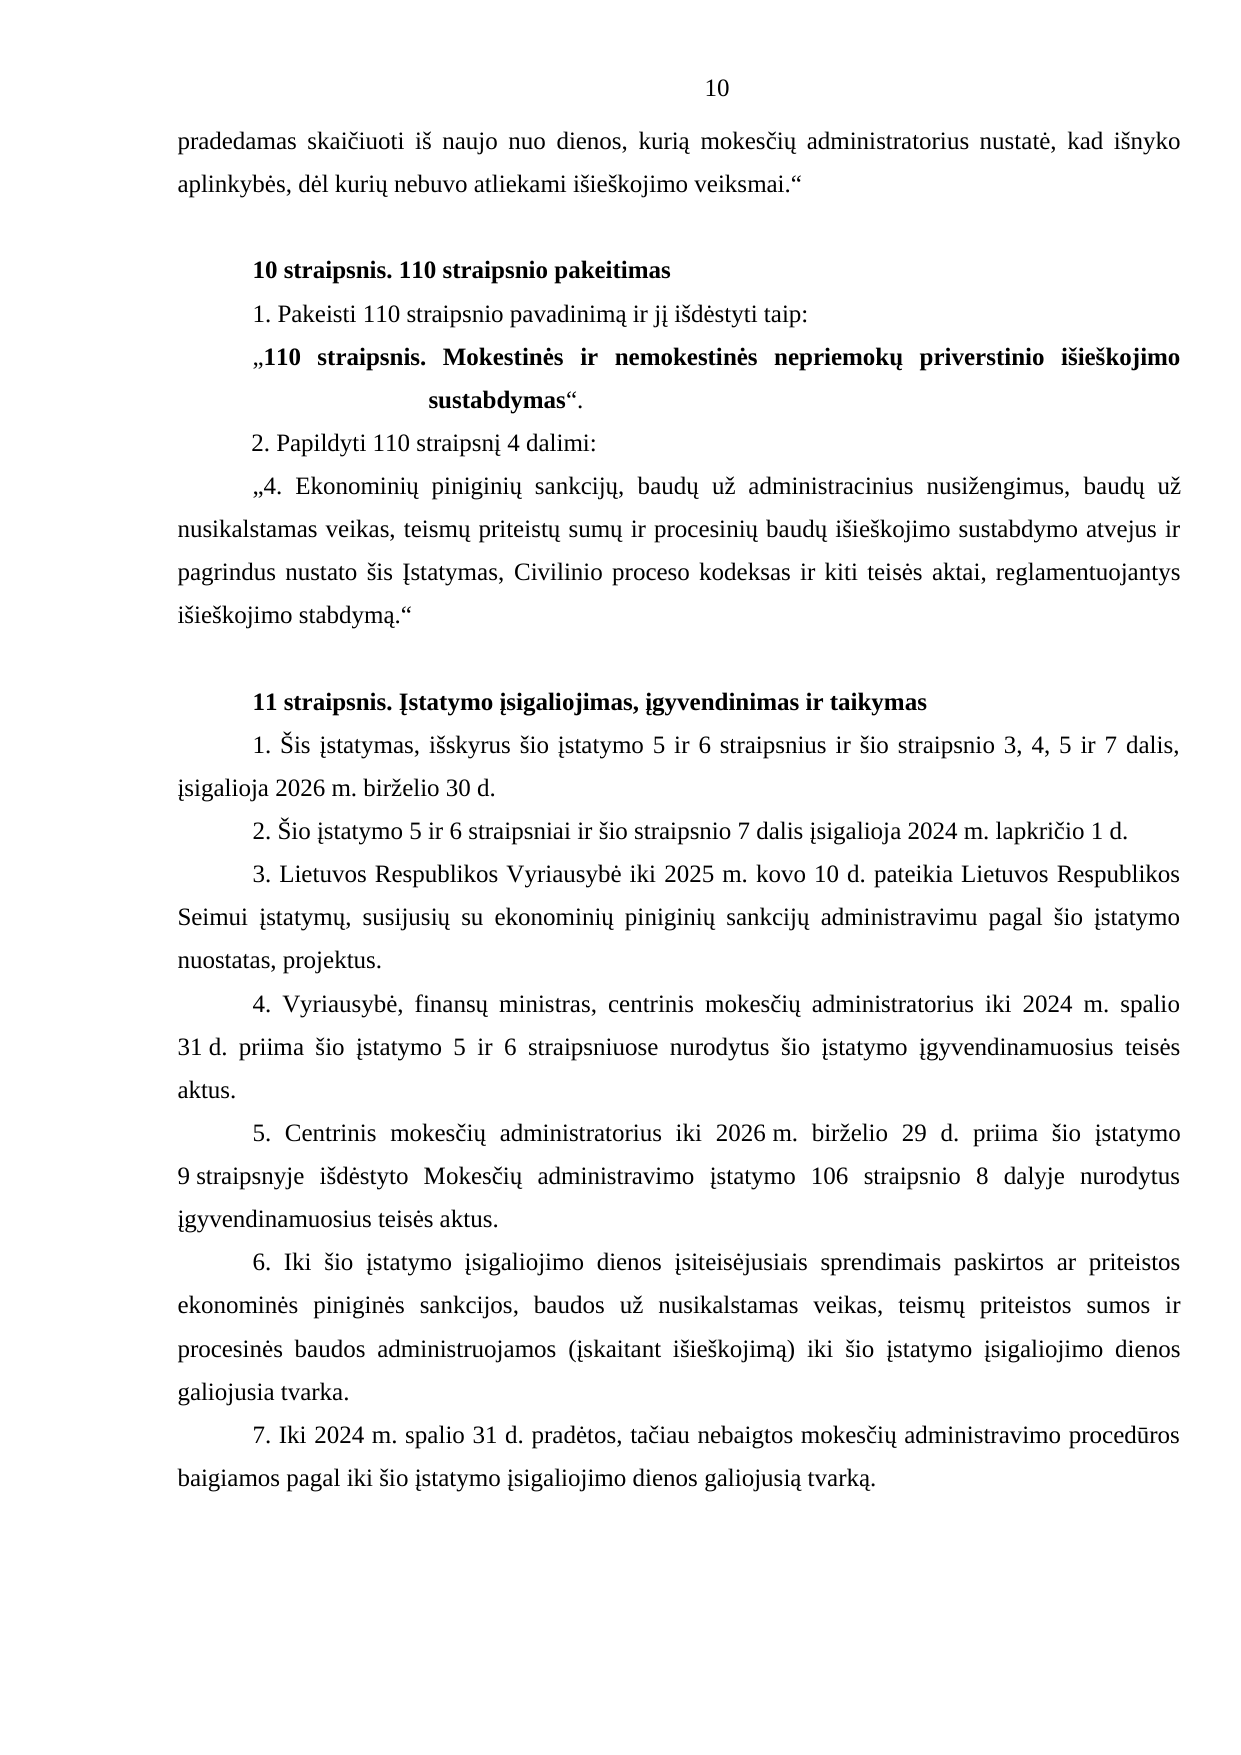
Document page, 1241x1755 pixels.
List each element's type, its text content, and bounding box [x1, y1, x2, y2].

text 2. Papildyti 110 straipsnį 4 dalimi: [177, 428, 1181, 457]
text 2. Šio įstatymo 5 ir 6 straipsniai ir šio straipsnio 7 dalis įsigalioja 2024 m. lapkričio 1 d. [177, 816, 1181, 845]
text 3. Lietuvos Respublikos Vyriausybė iki 2025 m. kovo 10 d. pateikia Lietuvos Respublikos Seimui įstatymų, susijusių su ekonominių piniginių sankcijų administravimu pagal šio įstatymo nuostatas, projektus. [177, 859, 1181, 974]
text 1. Šis įstatymas, išskyrus šio įstatymo 5 ir 6 straipsnius ir šio straipsnio 3, 4, 5 ir 7 dalis, įsigalioja 2026 m. birželio 30 d. [177, 730, 1181, 802]
text 11 straipsnis. Įstatymo įsigaliojimas, įgyvendinimas ir taikymas [177, 687, 1181, 716]
text 4. Vyriausybė, finansų ministras, centrinis mokesčių administratorius iki 2024 m. spalio 31 d. priima šio įstatymo 5 ir 6 straipsniuose nurodytus šio įstatymo įgyvendinamuosius teisės aktus. [177, 989, 1181, 1104]
text 5. Centrinis mokesčių administratorius iki 2026 m. birželio 29 d. priima šio įstatymo 9 straipsnyje išdėstyto Mokesčių administravimo įstatymo 106 straipsnio 8 dalyje nurodytus įgyvendinamuosius teisės aktus. [177, 1118, 1181, 1233]
text 6. Iki šio įstatymo įsigaliojimo dienos įsiteisėjusiais sprendimais paskirtos ar priteistos ekonominės piniginės sankcijos, baudos už nusikalstamas veikas, teismų priteistos sumos ir procesinės baudos administruojamos (įskaitant išieškojimą) iki šio įstatymo įsigaliojimo dienos galiojusia tvarka. [177, 1247, 1181, 1406]
text 1. Pakeisti 110 straipsnio pavadinimą ir jį išdėstyti taip: [177, 299, 1181, 327]
text „110 straipsnis. Mokestinės ir nemokestinės nepriemokų priverstinio išieškojimo sustabdymas“. [252, 342, 1181, 414]
text 7. Iki 2024 m. spalio 31 d. pradėtos, tačiau nebaigtos mokesčių administravimo procedūros baigiamos pagal iki šio įstatymo įsigaliojimo dienos galiojusią tvarką. [177, 1420, 1181, 1492]
text pradedamas skaičiuoti iš naujo nuo dienos, kurią mokesčių administratorius nustatė, kad išnyko aplinkybės, dėl kurių nebuvo atliekami išieškojimo veiksmai.“ [177, 126, 1181, 198]
text 10 straipsnis. 110 straipsnio pakeitimas [177, 256, 1181, 284]
text „4. Ekonominių piniginių sankcijų, baudų už administracinius nusižengimus, baudų už nusikalstamas veikas, teismų priteistų sumų ir procesinių baudų išieškojimo sustabdymo atvejus ir pagrindus nustato šis Įstatymas, Civilinio proceso kodeksas ir kiti teisės aktai, reglamentuojantys išieškojimo stabdymą.“ [177, 471, 1181, 629]
